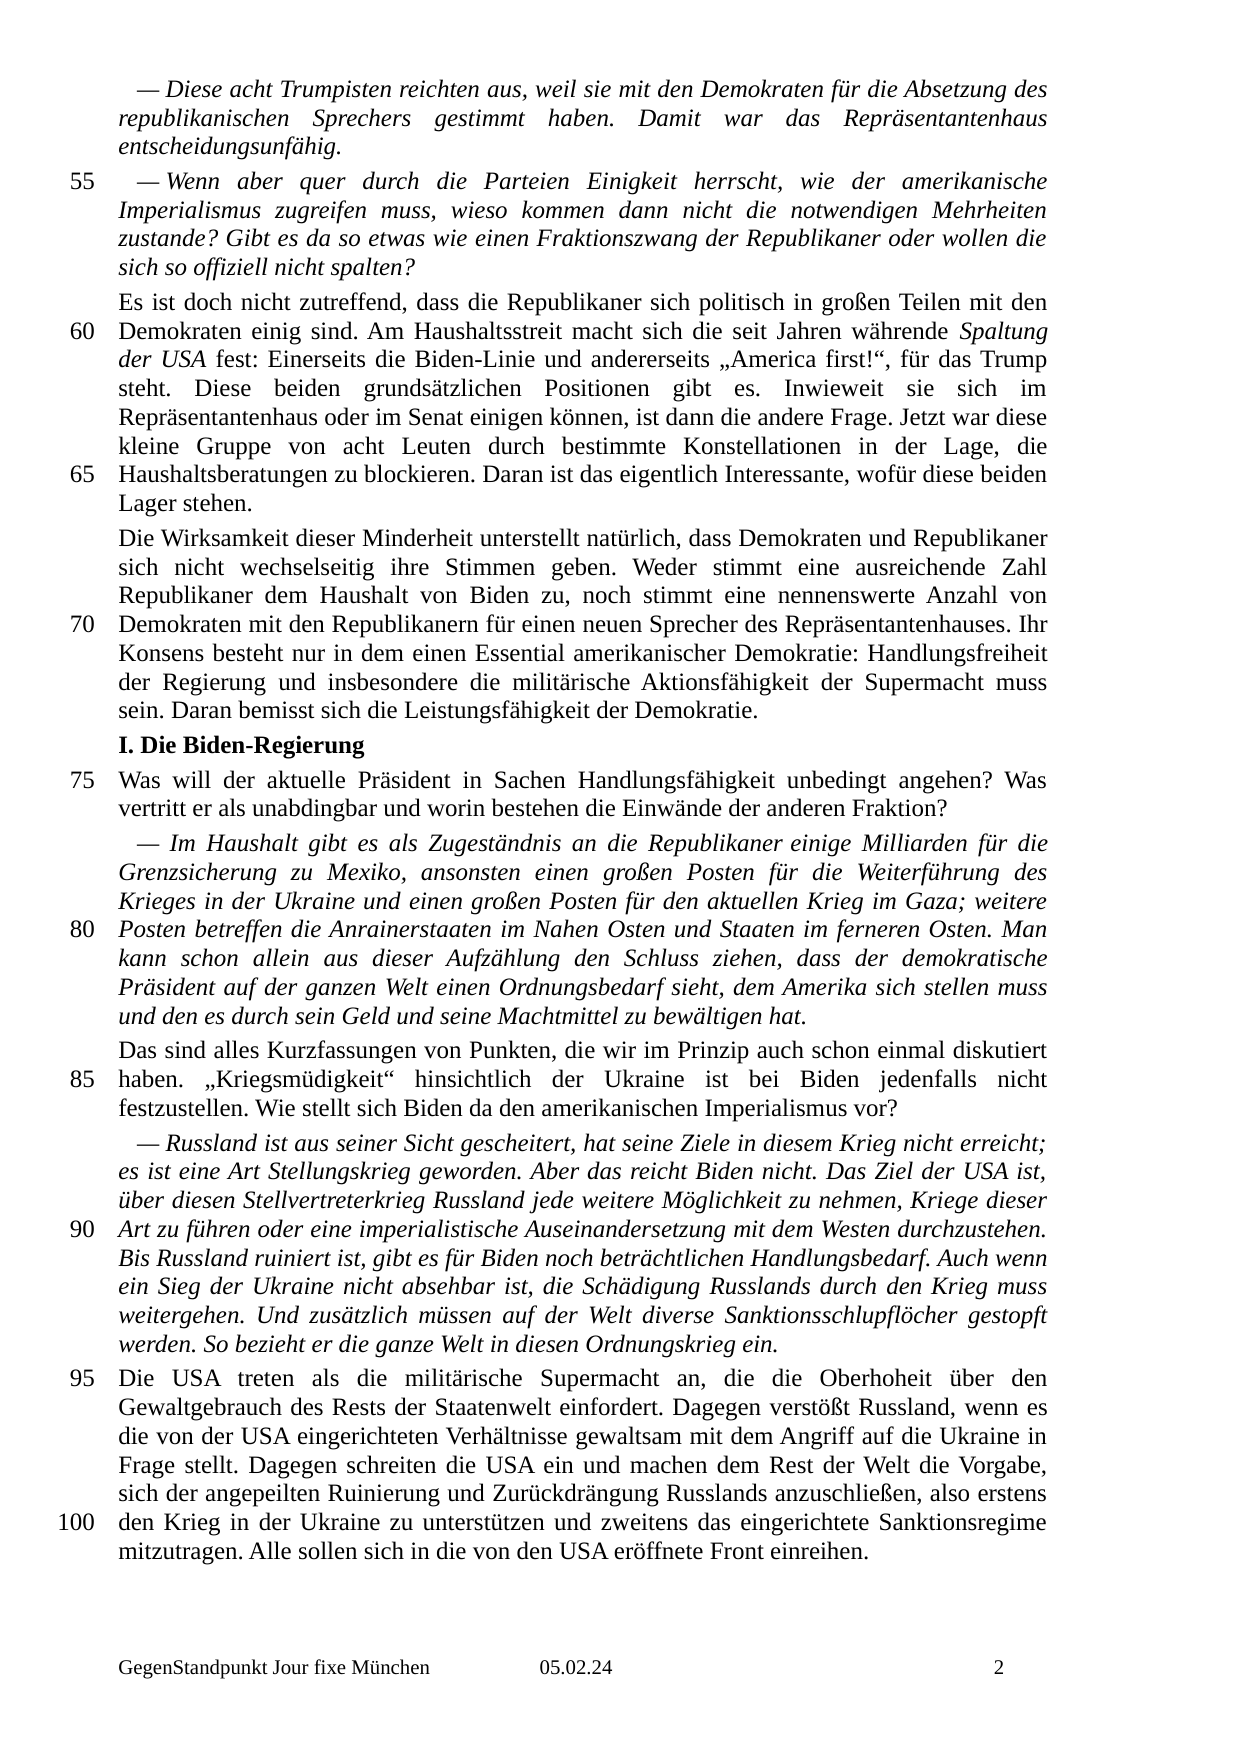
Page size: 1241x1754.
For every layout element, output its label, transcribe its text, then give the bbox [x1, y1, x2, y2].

text Die USA treten als die militärische Supermacht an, die die Oberhoheit über den Gewaltgebrauch des Rests der Staatenwelt einfordert. Dagegen verstößt Russland, wenn es die von der USA eingerichteten Verhältnisse gewaltsam mit dem Angriff auf die Ukraine in Frage stellt. Dagegen schreiten die USA ein und machen dem Rest der Welt die Vorgabe, sich der angepeilten Ruinierung und Zurückdrängung Russlands anzuschließen, also erstens den Krieg in der Ukraine zu unterstützen und zweitens das eingerichtete Sanktionsregime mitzutragen. Alle sollen sich in die von den USA eröffnete Front einreihen. [118, 1363, 1048, 1565]
text I. Die Biden-Regierung [118, 730, 1048, 759]
text Was will der aktuelle Präsident in Sachen Handlungsfähigkeit unbedingt angehen? Was vertritt er als unabdingbar und worin bestehen die Einwände der anderen Fraktion? [118, 765, 1048, 822]
text Die Wirksamkeit dieser Minderheit unterstellt natürlich, dass Demokraten und Republikaner sich nicht wechselseitig ihre Stimmen geben. Weder stimmt eine ausreichende Zahl Republikaner dem Haushalt von Biden zu, noch stimmt eine nennenswerte Anzahl von Demokraten mit den Republikanern für einen neuen Sprecher des Repräsentantenhauses. Ihr Konsens besteht nur in dem einen Essential amerikanischer Demokratie: Handlungsfreiheit der Regierung und insbesondere die militärische Aktionsfähigkeit der Supermacht muss sein. Daran bemisst sich die Leistungsfähigkeit der Demokratie. [118, 523, 1048, 724]
text — Russland ist aus seiner Sicht gescheitert, hat seine Ziele in diesem Krieg nicht erreicht; es ist eine Art Stellungskrieg geworden. Aber das reicht Biden nicht. Das Ziel der USA ist, über diesen Stellvertreterkrieg Russland jede weitere Möglichkeit zu nehmen, Kriege dieser Art zu führen oder eine imperialistische Auseinandersetzung mit dem Westen durchzustehen. Bis Russland ruiniert ist, gibt es für Biden noch beträchtlichen Handlungsbedarf. Auch wenn ein Sieg der Ukraine nicht absehbar ist, die Schädigung Russlands durch den Krieg muss weitergehen. Und zusätzlich müssen auf der Welt diverse Sanktionsschlupflöcher gestopft werden. So bezieht er die ganze Welt in diesen Ordnungskrieg ein. [118, 1128, 1048, 1358]
text Das sind alles Kurzfassungen von Punkten, die wir im Prinzip auch schon einmal diskutiert haben. „Kriegsmüdigkeit“ hinsichtlich der Ukraine ist bei Biden jedenfalls nicht festzustellen. Wie stellt sich Biden da den amerikanischen Imperialismus vor? [118, 1035, 1048, 1122]
text — Wenn aber quer durch die Parteien Einigkeit herrscht, wie der amerikanische Imperialismus zugreifen muss, wieso kommen dann nicht die notwendigen Mehrheiten zustande? Gibt es da so etwas wie einen Fraktionszwang der Republikaner oder wollen die sich so offiziell nicht spalten? [118, 166, 1048, 281]
text — Diese acht Trumpisten reichten aus, weil sie mit den Demokraten für die Absetzung des republikanischen Sprechers gestimmt haben. Damit war das Repräsentantenhaus entscheidungsunfähig. [118, 74, 1048, 160]
text Es ist doch nicht zutreffend, dass die Republikaner sich politisch in großen Teilen mit den Demokraten einig sind. Am Haushaltsstreit macht sich die seit Jahren währende Spaltung der USA fest: Einerseits die Biden-Linie und andererseits „America first!“, für das Trump steht. Diese beiden grundsätzlichen Positionen gibt es. Inwieweit sie sich im Repräsentantenhaus oder im Senat einigen können, ist dann die andere Frage. Jetzt war diese kleine Gruppe von acht Leuten durch bestimmte Konstellationen in der Lage, die Haushaltsberatungen zu blockieren. Daran ist das eigentlich Interessante, wofür diese beiden Lager stehen. [118, 287, 1048, 517]
text — Im Haushalt gibt es als Zugeständnis an die Republikaner einige Milliarden für die Grenzsicherung zu Mexiko, ansonsten einen großen Posten für die Weiterführung des Krieges in der Ukraine und einen großen Posten für den aktuellen Krieg im Gaza; weitere Posten betreffen die Anrainerstaaten im Nahen Osten und Staaten im ferneren Osten. Man kann schon allein aus dieser Aufzählung den Schluss ziehen, dass der demokratische Präsident auf der ganzen Welt einen Ordnungsbedarf sieht, dem Amerika sich stellen muss und den es durch sein Geld und seine Machtmittel zu bewältigen hat. [118, 828, 1048, 1029]
